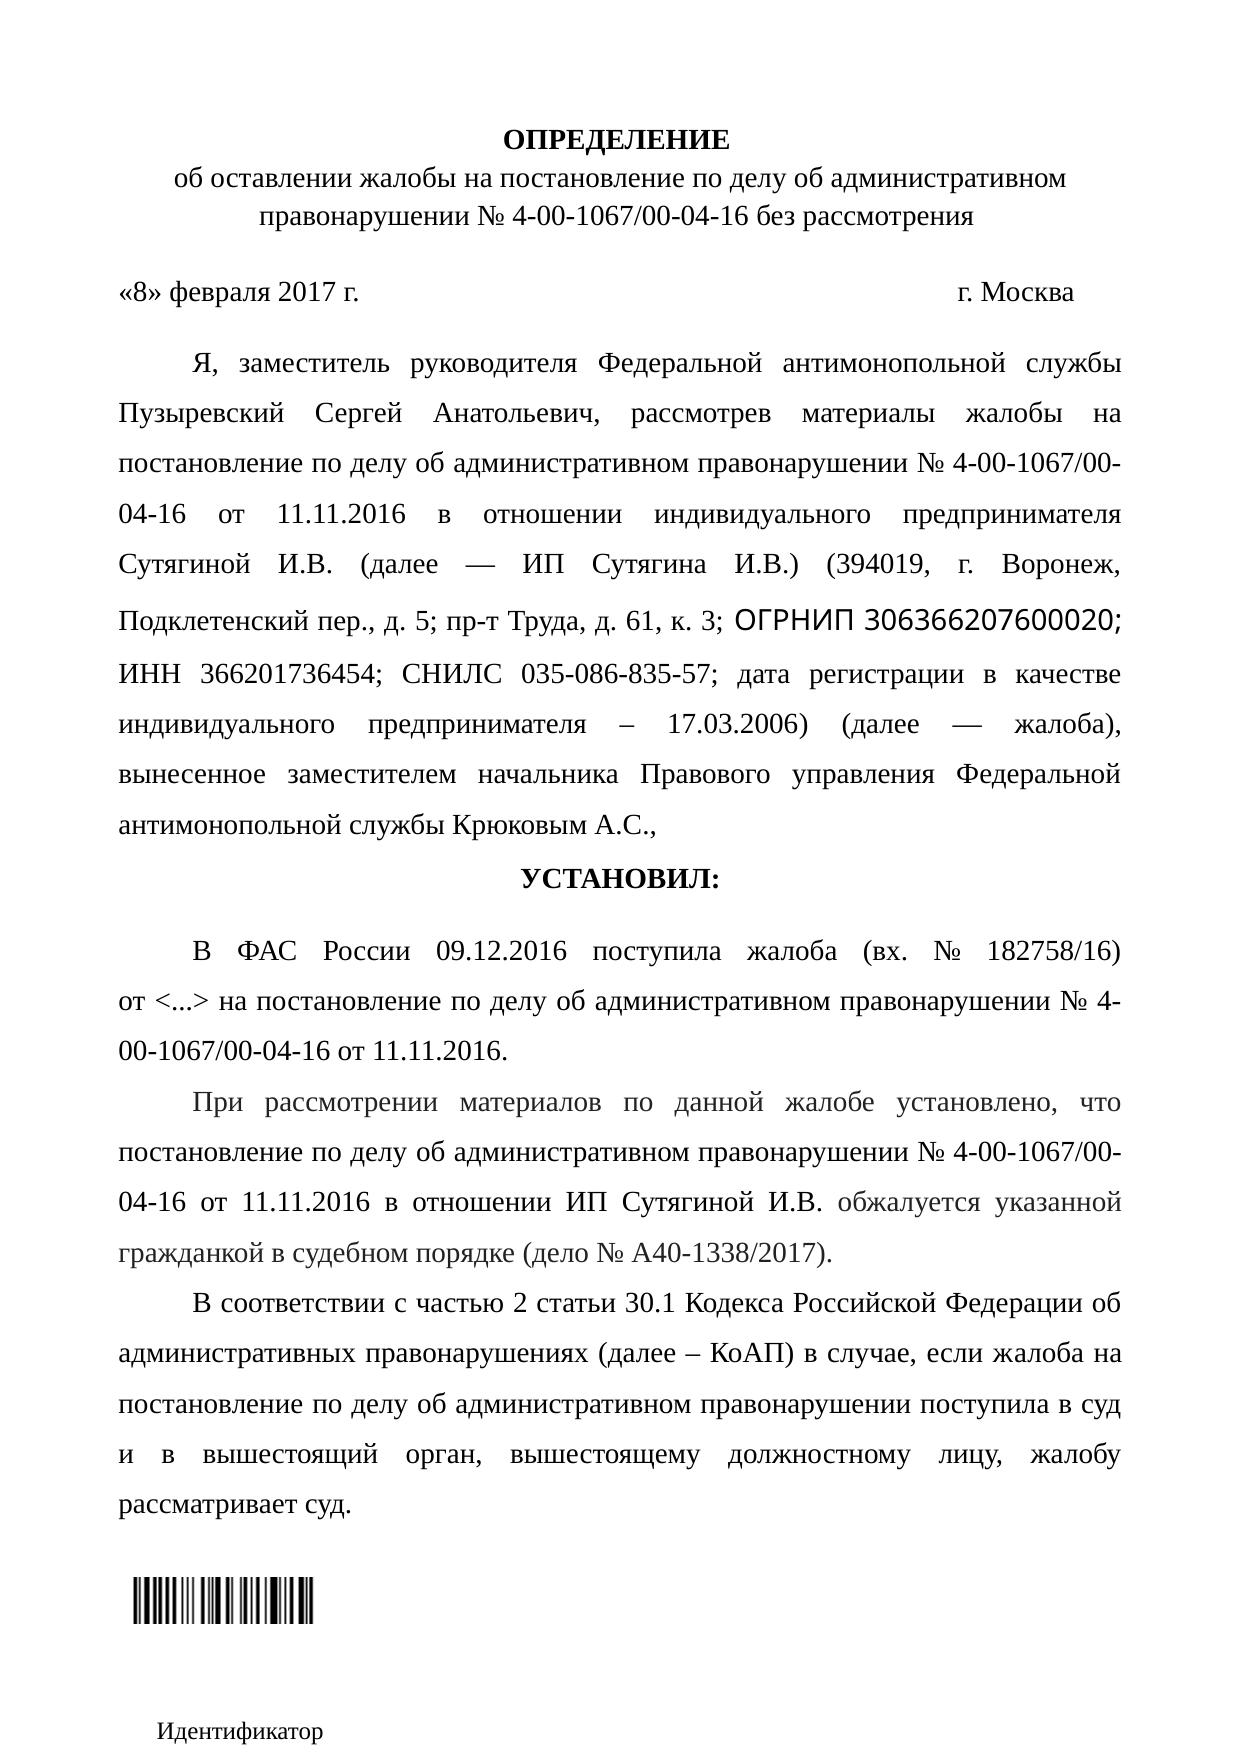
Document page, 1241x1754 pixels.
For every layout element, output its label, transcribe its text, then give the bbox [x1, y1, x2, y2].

text В ФАС России 09.12.2016 поступила жалоба (вх. № 182758/16) от <...> на постановление по делу об административном правонарушении № 4-00-1067/00-04-16 от 11.11.2016. [118, 933, 1122, 1067]
text При рассмотрении материалов по данной жалобе установлено, что постановление по делу об административном правонарушении № 4-00-1067/00-04-16 от 11.11.2016 в отношении ИП Сутягиной И.В. обжалуется указанной гражданкой в судебном порядке (дело № А40-1338/2017). [118, 1084, 1122, 1268]
text ОПРЕДЕЛЕНИЕ [118, 118, 1122, 156]
text УСТАНОВИЛ: [118, 857, 1122, 895]
text Я, заместитель руководителя Федеральной антимонопольной службы Пузыревский Сергей Анатольевич, рассмотрев материалы жалобы на постановление по делу об административном правонарушении № 4-00-1067/00-04-16 от 11.11.2016 в отношении индивидуального предпринимателя Сутягиной И.В. (далее — ИП Сутягина И.В.) (394019, г. Воронеж, Подклетенский пер., д. 5; пр-т Труда, д. 61, к. 3; ОГРНИП 306366207600020; ИНН 366201736454; СНИЛС 035-086-835-57; дата регистрации в качестве индивидуального предпринимателя – 17.03.2006) (далее — жалоба), вынесенное заместителем начальника Правового управления Федеральной антимонопольной службы Крюковым А.С., [118, 345, 1122, 841]
picture [118, 1577, 331, 1624]
text об оставлении жалобы на постановление по делу об административном правонарушении № 4-00-1067/00-04-16 без рассмотрения [118, 156, 1122, 232]
text В соответствии с частью 2 статьи 30.1 Кодекса Российской Федерации об административных правонарушениях (далее – КоАП) в случае, если жалоба на постановление по делу об административном правонарушении поступила в суд и в вышестоящий орган, вышестоящему должностному лицу, жалобу рассматривает суд. [118, 1285, 1122, 1520]
text «8» февраля 2017 г. г. Москва [118, 269, 1122, 307]
